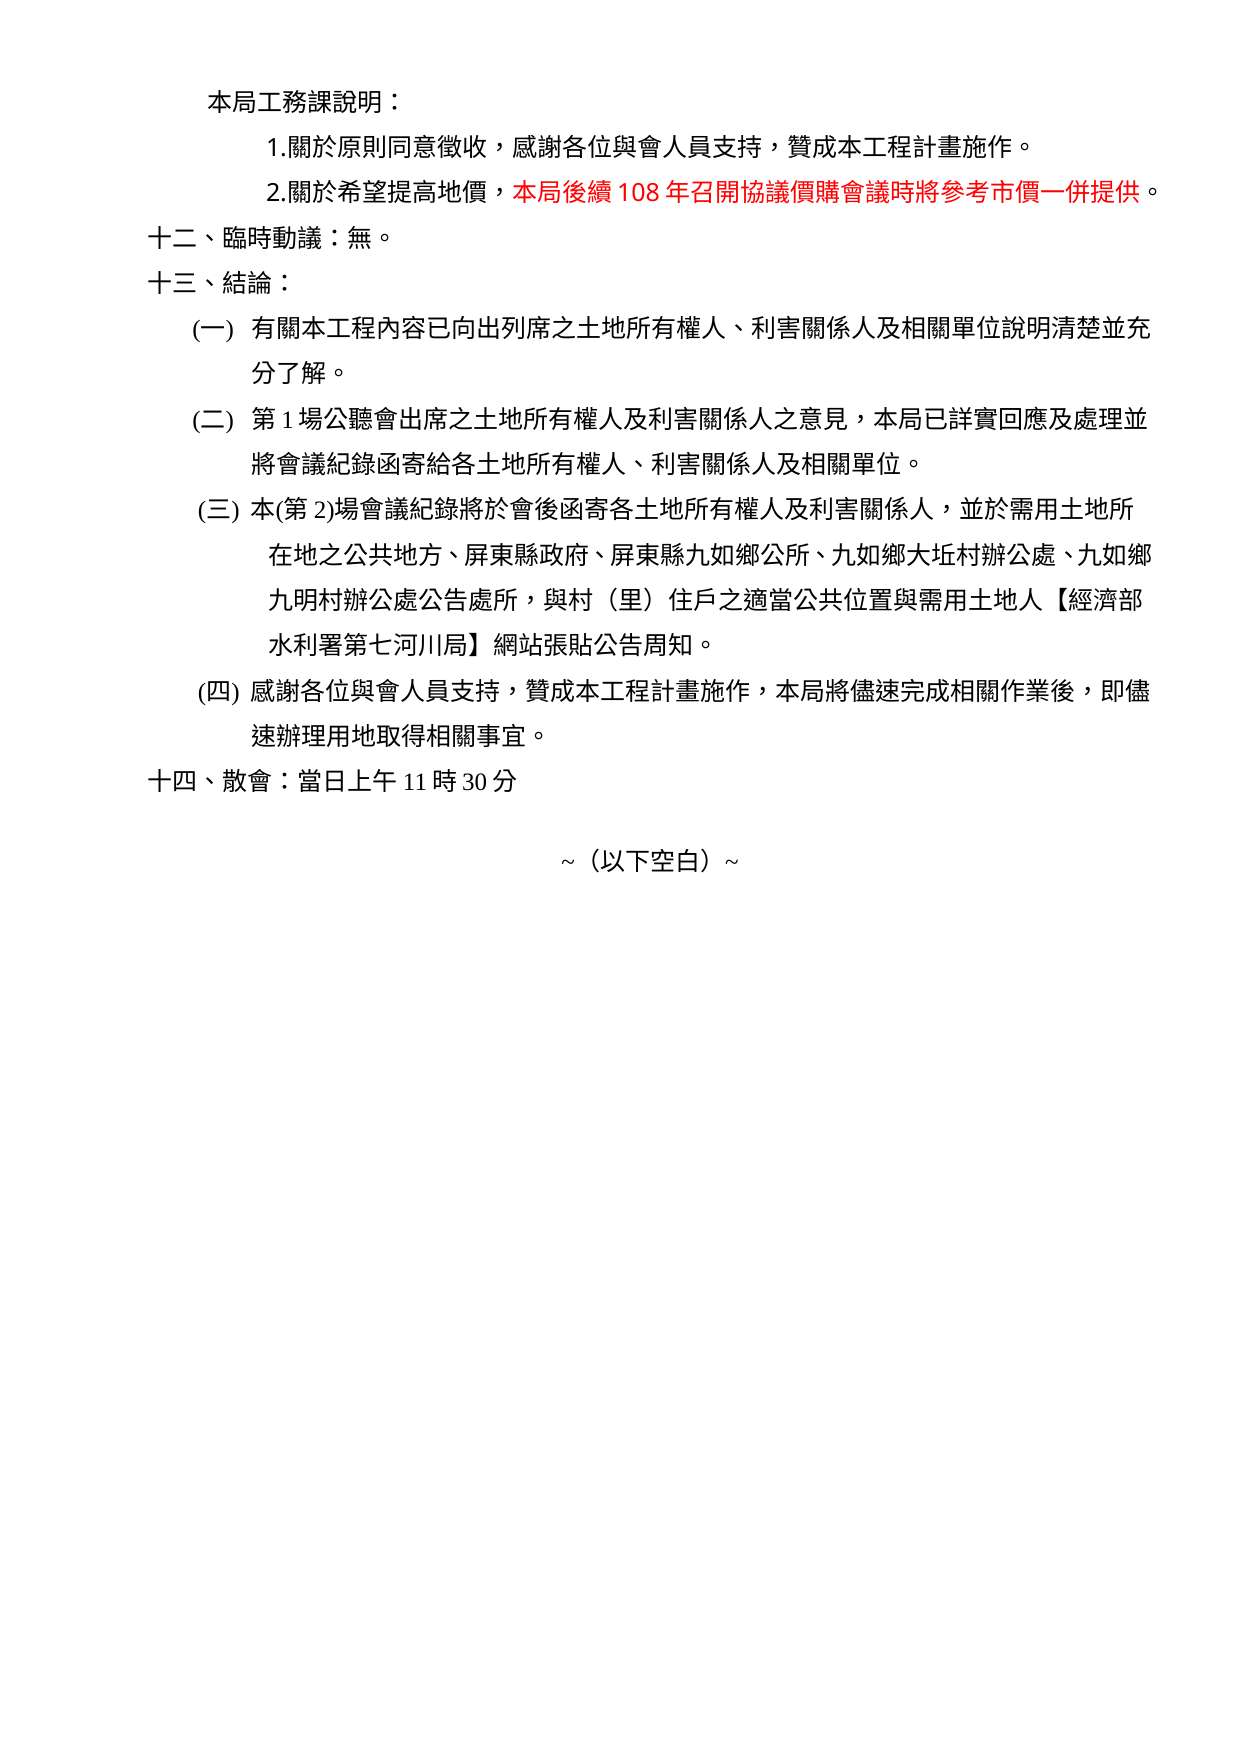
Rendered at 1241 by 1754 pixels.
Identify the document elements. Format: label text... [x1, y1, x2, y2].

text 十三、結論： [148, 263, 1152, 299]
text 2.關於希望提高地價，本局後續108年召開協議價購會議時將參考市價一併提供。 [266, 173, 1152, 209]
text 十四、散會：當日上午11時30分 [148, 762, 1152, 798]
text ~（以下空白）~ [148, 842, 1152, 878]
text 本局工務課說明： [207, 82, 1152, 118]
list 有關本工程內容已向出列席之土地所有權人、利害關係人及相關單位說明清楚並充分了解。 [192, 309, 1152, 390]
list 本(第2)場會議紀錄將於會後函寄各土地所有權人及利害關係人，並於需用土地所在地之公共地方、屏東縣政府、屏東縣九如鄉公所、九如鄉大坵村辦公處、九如鄉九明村辦公處公告處所，與村（里）住戶之適當公共位置與需用土地人【經濟部水利署第七河川局】網站張貼公告周知。 [198, 490, 1152, 662]
text 1.關於原則同意徵收，感謝各位與會人員支持，贊成本工程計畫施作。 [266, 127, 1152, 164]
list 第1場公聽會出席之土地所有權人及利害關係人之意見，本局已詳實回應及處理並將會議紀錄函寄給各土地所有權人、利害關係人及相關單位。 [192, 399, 1152, 481]
list 感謝各位與會人員支持，贊成本工程計畫施作，本局將儘速完成相關作業後，即儘速辦理用地取得相關事宜。 [198, 671, 1152, 753]
text 十二、臨時動議：無。 [148, 218, 1152, 254]
